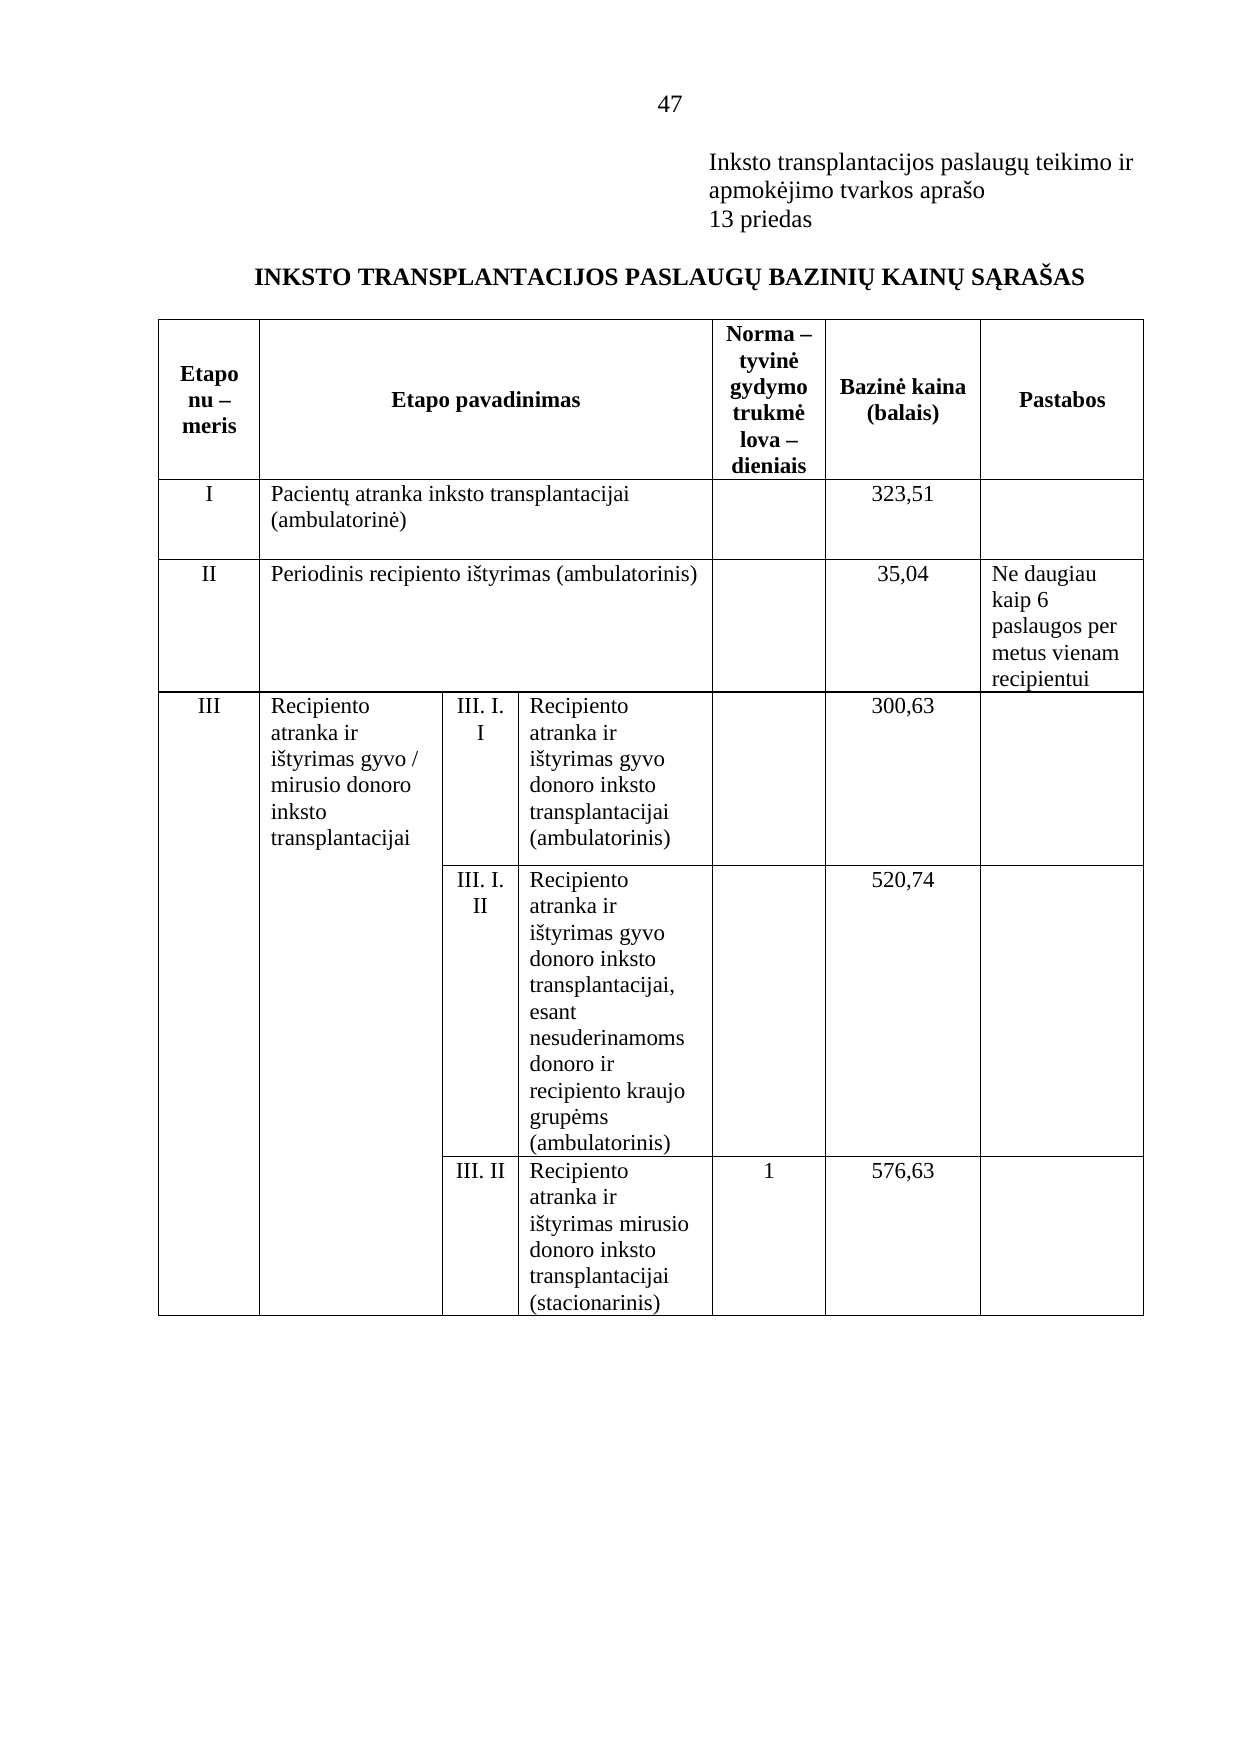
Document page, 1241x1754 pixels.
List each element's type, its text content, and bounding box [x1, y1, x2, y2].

table_cell [981, 693, 1143, 865]
table_cell [981, 480, 1143, 559]
table_cell Recipiento atranka ir ištyrimas gyvo / mirusio donoro inksto transplantacijai [260, 693, 442, 1315]
table_cell [713, 693, 825, 865]
table_cell 323,51 [826, 480, 980, 559]
table_cell Pacientų atranka inksto transplantacijai (ambulatorinė) [260, 480, 712, 559]
text Inksto transplantacijos paslaugų teikimo ir [709, 147, 1162, 176]
table_header Bazinė kaina (balais) [826, 320, 980, 478]
table_header Pastabos [981, 320, 1143, 478]
table_cell 520,74 [826, 866, 980, 1156]
table_header Norma –tyvinė gydymo trukmė lova –dieniais [713, 320, 825, 478]
table_cell 300,63 [826, 693, 980, 865]
table_cell III [159, 693, 259, 1315]
text apmokėjimo tvarkos aprašo [709, 176, 1162, 204]
table_cell [713, 480, 825, 559]
table_cell Recipiento atranka ir ištyrimas gyvo donoro inksto transplantacijai (ambulatorinis) [519, 693, 712, 865]
text INKSTO TRANSPLANTACIJOS PASLAUGŲ BAZINIŲ KAINŲ SĄRAŠAS [177, 262, 1162, 291]
table_cell III. I. II [443, 866, 518, 1156]
table_cell Recipiento atranka ir ištyrimas mirusio donoro inksto transplantacijai (stacionarinis) [519, 1157, 712, 1315]
text 13 priedas [709, 204, 1162, 233]
table_cell 35,04 [826, 560, 980, 691]
table_cell II [159, 560, 259, 691]
table_cell III. II [443, 1157, 518, 1315]
table_cell 576,63 [826, 1157, 980, 1315]
table_cell III. I. I [443, 693, 518, 865]
table_cell Periodinis recipiento ištyrimas (ambulatorinis) [260, 560, 712, 691]
table_header Etapo nu –meris [159, 320, 259, 478]
table_cell Ne daugiau kaip 6 paslaugos per metus vienam recipientui [981, 560, 1143, 691]
table_cell 1 [713, 1157, 825, 1315]
table_cell [981, 866, 1143, 1156]
table_cell Recipiento atranka ir ištyrimas gyvo donoro inksto transplantacijai, esant nesuderinamoms donoro ir recipiento kraujo grupėms (ambulatorinis) [519, 866, 712, 1156]
table_header Etapo pavadinimas [260, 320, 712, 478]
table_cell I [159, 480, 259, 559]
table_cell [981, 1157, 1143, 1315]
table_cell [713, 866, 825, 1156]
table_cell [713, 560, 825, 691]
